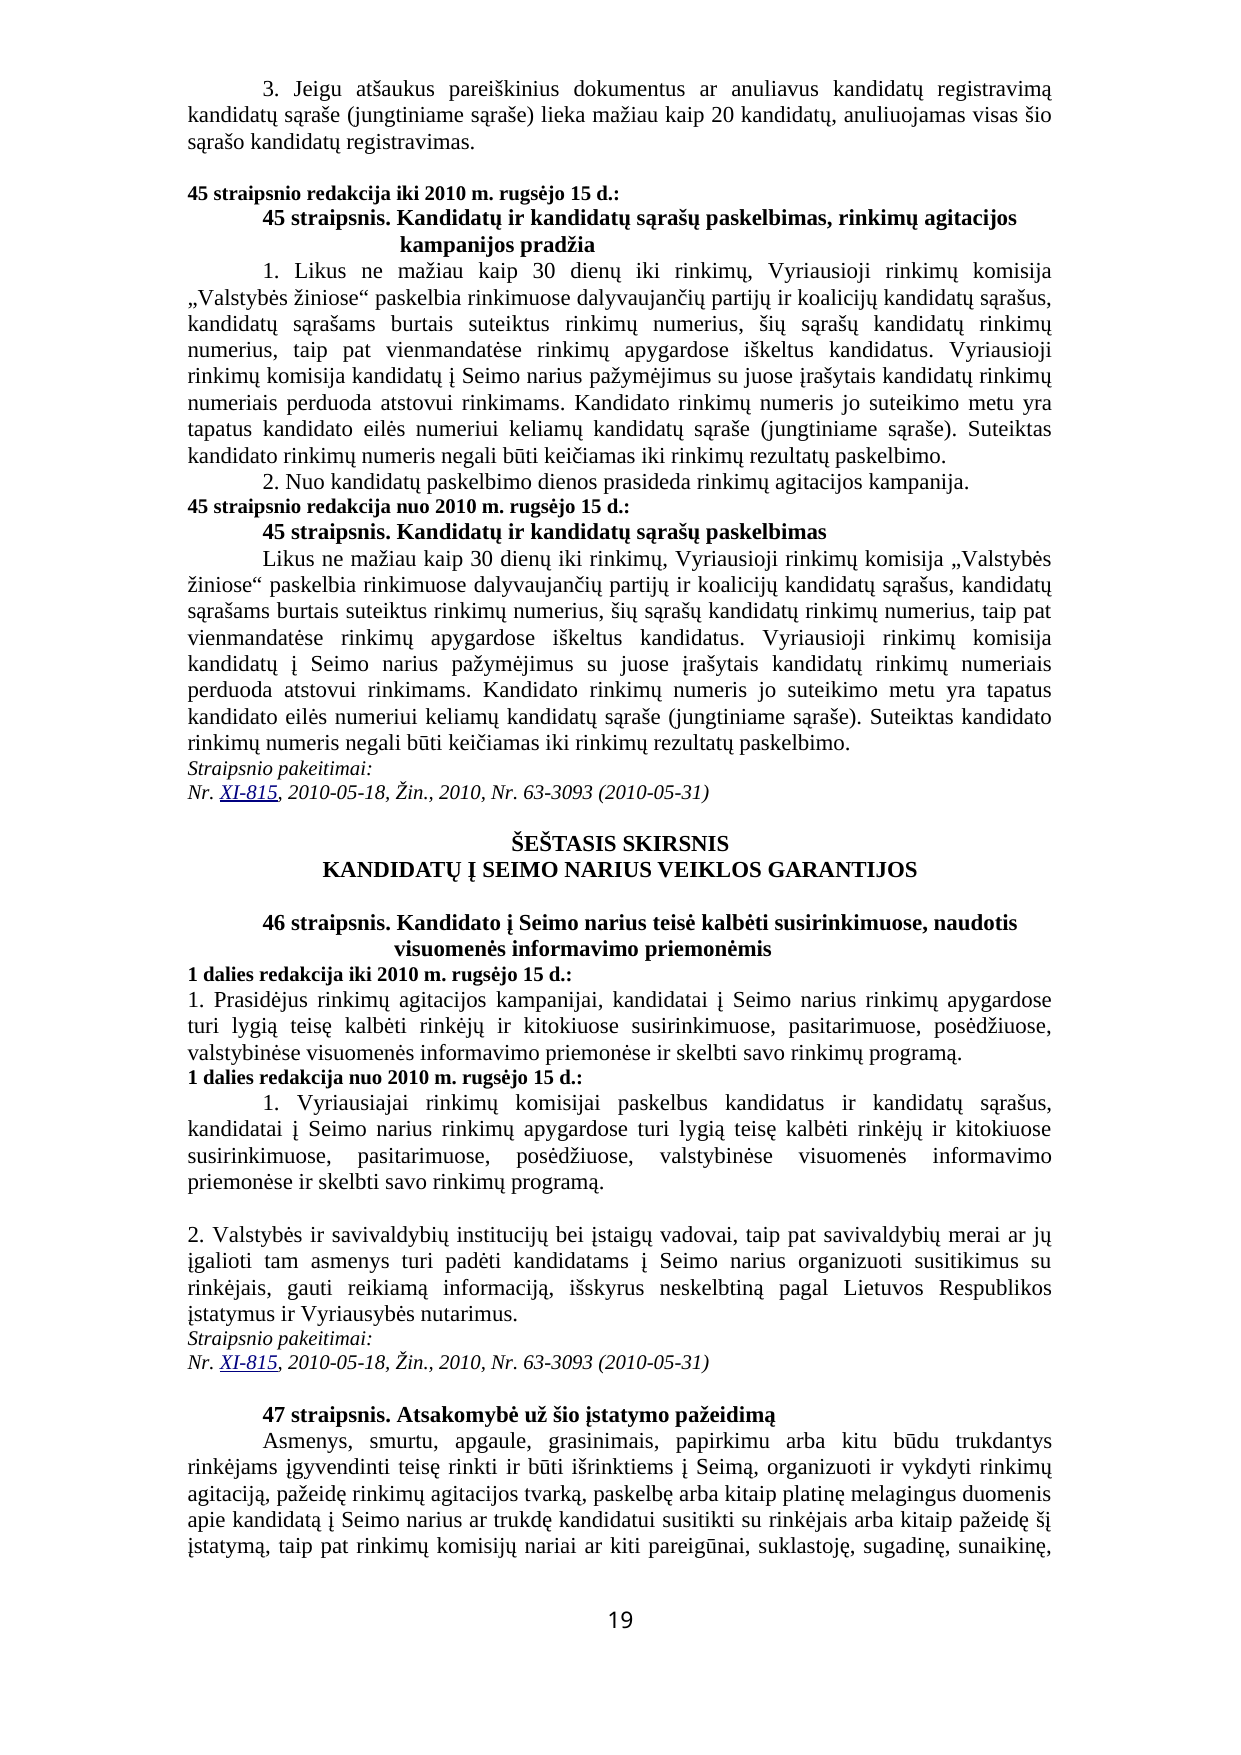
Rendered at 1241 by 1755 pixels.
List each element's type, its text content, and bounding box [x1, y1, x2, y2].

subtitle kampanijos pradžia [394, 231, 1053, 257]
subtitle ŠEŠTASIS SKIRSNIS [187, 830, 1053, 856]
text 45 straipsnio redakcija iki 2010 m. rugsėjo 15 d.: [187, 180, 1053, 204]
text Straipsnio pakeitimai: [187, 1326, 1053, 1350]
text 3. Jeigu atšaukus pareiškinius dokumentus ar anuliavus kandidatų registravimą kandidatų sąraše (jungtiniame sąraše) lieka mažiau kaip 20 kandidatų, anuliuojamas visas šio sąrašo kandidatų registravimas. [187, 75, 1053, 154]
subtitle KANDIDATŲ Į SEIMO NARIUS VEIKLOS GARANTIJOS [187, 856, 1053, 883]
text Nr. XI-815, 2010-05-18, Žin., 2010, Nr. 63-3093 (2010-05-31) [187, 780, 1053, 804]
text 45 straipsnis. Kandidatų ir kandidatų sąrašų paskelbimas [187, 518, 1053, 545]
text Straipsnio pakeitimai: [187, 756, 1053, 780]
subtitle 45 straipsnis. Kandidatų ir kandidatų sąrašų paskelbimas, rinkimų agitacijos [262, 204, 1053, 231]
subtitle visuomenės informavimo priemonėmis [394, 936, 1053, 962]
text 1 dalies redakcija nuo 2010 m. rugsėjo 15 d.: [187, 1065, 1053, 1089]
text 1. Likus ne mažiau kaip 30 dienų iki rinkimų, Vyriausioji rinkimų komisija „Valstybės žiniose“ paskelbia rinkimuose dalyvaujančių partijų ir koalicijų kandidatų sąrašus, kandidatų sąrašams burtais suteiktus rinkimų numerius, šių sąrašų kandidatų rinkimų numerius, taip pat vienmandatėse rinkimų apygardose iškeltus kandidatus. Vyriausioji rinkimų komisija kandidatų į Seimo narius pažymėjimus su juose įrašytais kandidatų rinkimų numeriais perduoda atstovui rinkimams. Kandidato rinkimų numeris jo suteikimo metu yra tapatus kandidato eilės numeriui keliamų kandidatų sąraše (jungtiniame sąraše). Suteiktas kandidato rinkimų numeris negali būti keičiamas iki rinkimų rezultatų paskelbimo. [187, 257, 1053, 468]
text 1 dalies redakcija iki 2010 m. rugsėjo 15 d.: [187, 962, 1053, 986]
text 45 straipsnio redakcija nuo 2010 m. rugsėjo 15 d.: [187, 494, 1053, 518]
text 1. Vyriausiajai rinkimų komisijai paskelbus kandidatus ir kandidatų sąrašus, kandidatai į Seimo narius rinkimų apygardose turi lygią teisę kalbėti rinkėjų ir kitokiuose susirinkimuose, pasitarimuose, posėdžiuose, valstybinėse visuomenės informavimo priemonėse ir skelbti savo rinkimų programą. [187, 1089, 1053, 1194]
subtitle 46 straipsnis. Kandidato į Seimo narius teisė kalbėti susirinkimuose, naudotis [262, 909, 1053, 936]
text 2. Valstybės ir savivaldybių institucijų bei įstaigų vadovai, taip pat savivaldybių merai ar jų įgalioti tam asmenys turi padėti kandidatams į Seimo narius organizuoti susitikimus su rinkėjais, gauti reikiamą informaciją, išskyrus neskelbtiną pagal Lietuvos Respublikos įstatymus ir Vyriausybės nutarimus. [187, 1221, 1053, 1326]
text Nr. XI-815, 2010-05-18, Žin., 2010, Nr. 63-3093 (2010-05-31) [187, 1350, 1053, 1374]
text Likus ne mažiau kaip 30 dienų iki rinkimų, Vyriausioji rinkimų komisija „Valstybės žiniose“ paskelbia rinkimuose dalyvaujančių partijų ir koalicijų kandidatų sąrašus, kandidatų sąrašams burtais suteiktus rinkimų numerius, šių sąrašų kandidatų rinkimų numerius, taip pat vienmandatėse rinkimų apygardose iškeltus kandidatus. Vyriausioji rinkimų komisija kandidatų į Seimo narius pažymėjimus su juose įrašytais kandidatų rinkimų numeriais perduoda atstovui rinkimams. Kandidato rinkimų numeris jo suteikimo metu yra tapatus kandidato eilės numeriui keliamų kandidatų sąraše (jungtiniame sąraše). Suteiktas kandidato rinkimų numeris negali būti keičiamas iki rinkimų rezultatų paskelbimo. [187, 545, 1053, 756]
text 2. Nuo kandidatų paskelbimo dienos prasideda rinkimų agitacijos kampanija. [187, 468, 1053, 494]
text 47 straipsnis. Atsakomybė už šio įstatymo pažeidimą [187, 1401, 1053, 1427]
text 1. Prasidėjus rinkimų agitacijos kampanijai, kandidatai į Seimo narius rinkimų apygardose turi lygią teisę kalbėti rinkėjų ir kitokiuose susirinkimuose, pasitarimuose, posėdžiuose, valstybinėse visuomenės informavimo priemonėse ir skelbti savo rinkimų programą. [187, 986, 1053, 1065]
text Asmenys, smurtu, apgaule, grasinimais, papirkimu arba kitu būdu trukdantys rinkėjams įgyvendinti teisę rinkti ir būti išrinktiems į Seimą, organizuoti ir vykdyti rinkimų agitaciją, pažeidę rinkimų agitacijos tvarką, paskelbę arba kitaip platinę melagingus duomenis apie kandidatą į Seimo narius ar trukdę kandidatui susitikti su rinkėjais arba kitaip pažeidę šį įstatymą, taip pat rinkimų komisijų nariai ar kiti pareigūnai, suklastoję, sugadinę, sunaikinę, [187, 1427, 1053, 1559]
